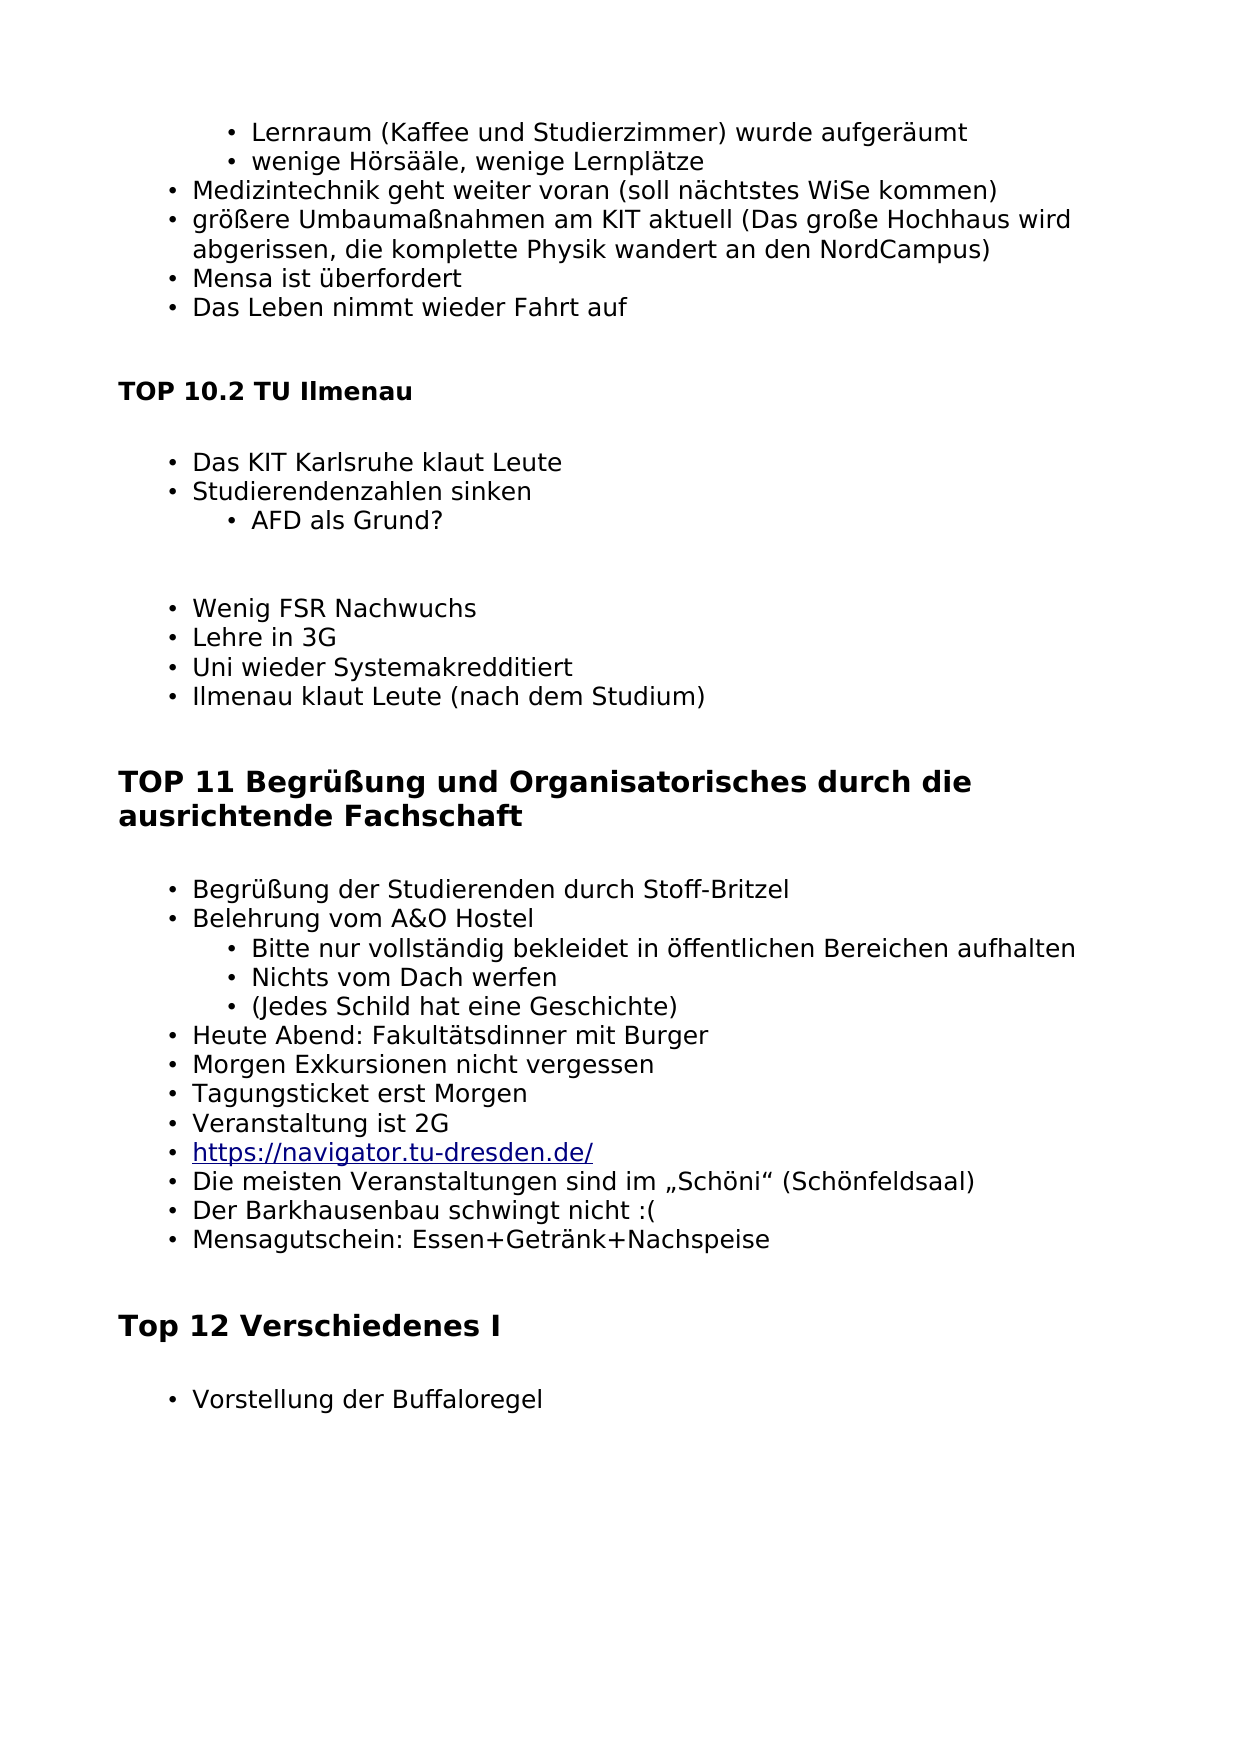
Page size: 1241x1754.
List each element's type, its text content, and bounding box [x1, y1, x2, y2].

list Heute Abend: Fakultätsdinner mit Burger [177, 1021, 1122, 1050]
list Mensa ist überfordert [177, 264, 1122, 293]
list Begrüßung der Studierenden durch Stoff-Britzel [177, 875, 1122, 904]
list (Jedes Schild hat eine Geschichte) [236, 992, 1122, 1021]
list https://navigator.tu-dresden.de/ [177, 1138, 1122, 1167]
list Wenig FSR Nachwuchs [177, 594, 1122, 623]
list Belehrung vom A&O Hostel [177, 904, 1122, 934]
list größere Umbaumaßnahmen am KIT aktuell (Das große Hochhaus wird abgerissen, die komplette Physik wandert an den NordCampus) [177, 206, 1122, 264]
list Das KIT Karlsruhe klaut Leute [177, 448, 1122, 477]
list Vorstellung der Buffaloregel [177, 1385, 1122, 1414]
list Lehre in 3G [177, 623, 1122, 653]
list wenige Hörsääle, wenige Lernplätze [236, 147, 1122, 176]
list Tagungsticket erst Morgen [177, 1079, 1122, 1109]
list Bitte nur vollständig bekleidet in öffentlichen Bereichen aufhalten [236, 934, 1122, 963]
list AFD als Grund? [236, 506, 1122, 535]
list Die meisten Veranstaltungen sind im „Schöni“ (Schönfeldsaal) [177, 1167, 1122, 1196]
list Nichts vom Dach werfen [236, 963, 1122, 992]
list Lernraum (Kaffee und Studierzimmer) wurde aufgeräumt [236, 118, 1122, 147]
subtitle Top 12 Verschiedenes I [118, 1309, 1122, 1343]
list Studierendenzahlen sinken [177, 477, 1122, 506]
subtitle TOP 10.2 TU Ilmenau [118, 377, 1122, 406]
list Ilmenau klaut Leute (nach dem Studium) [177, 682, 1122, 711]
list Mensagutschein: Essen+Getränk+Nachspeise [177, 1225, 1122, 1254]
subtitle TOP 11 Begrüßung und Organisatorisches durch die ausrichtende Fachschaft [118, 766, 1122, 833]
list Uni wieder Systemakredditiert [177, 653, 1122, 682]
list Morgen Exkursionen nicht vergessen [177, 1050, 1122, 1079]
list Der Barkhausenbau schwingt nicht :( [177, 1196, 1122, 1225]
list Das Leben nimmt wieder Fahrt auf [177, 293, 1122, 322]
list Medizintechnik geht weiter voran (soll nächtstes WiSe kommen) [177, 176, 1122, 206]
list Veranstaltung ist 2G [177, 1109, 1122, 1138]
